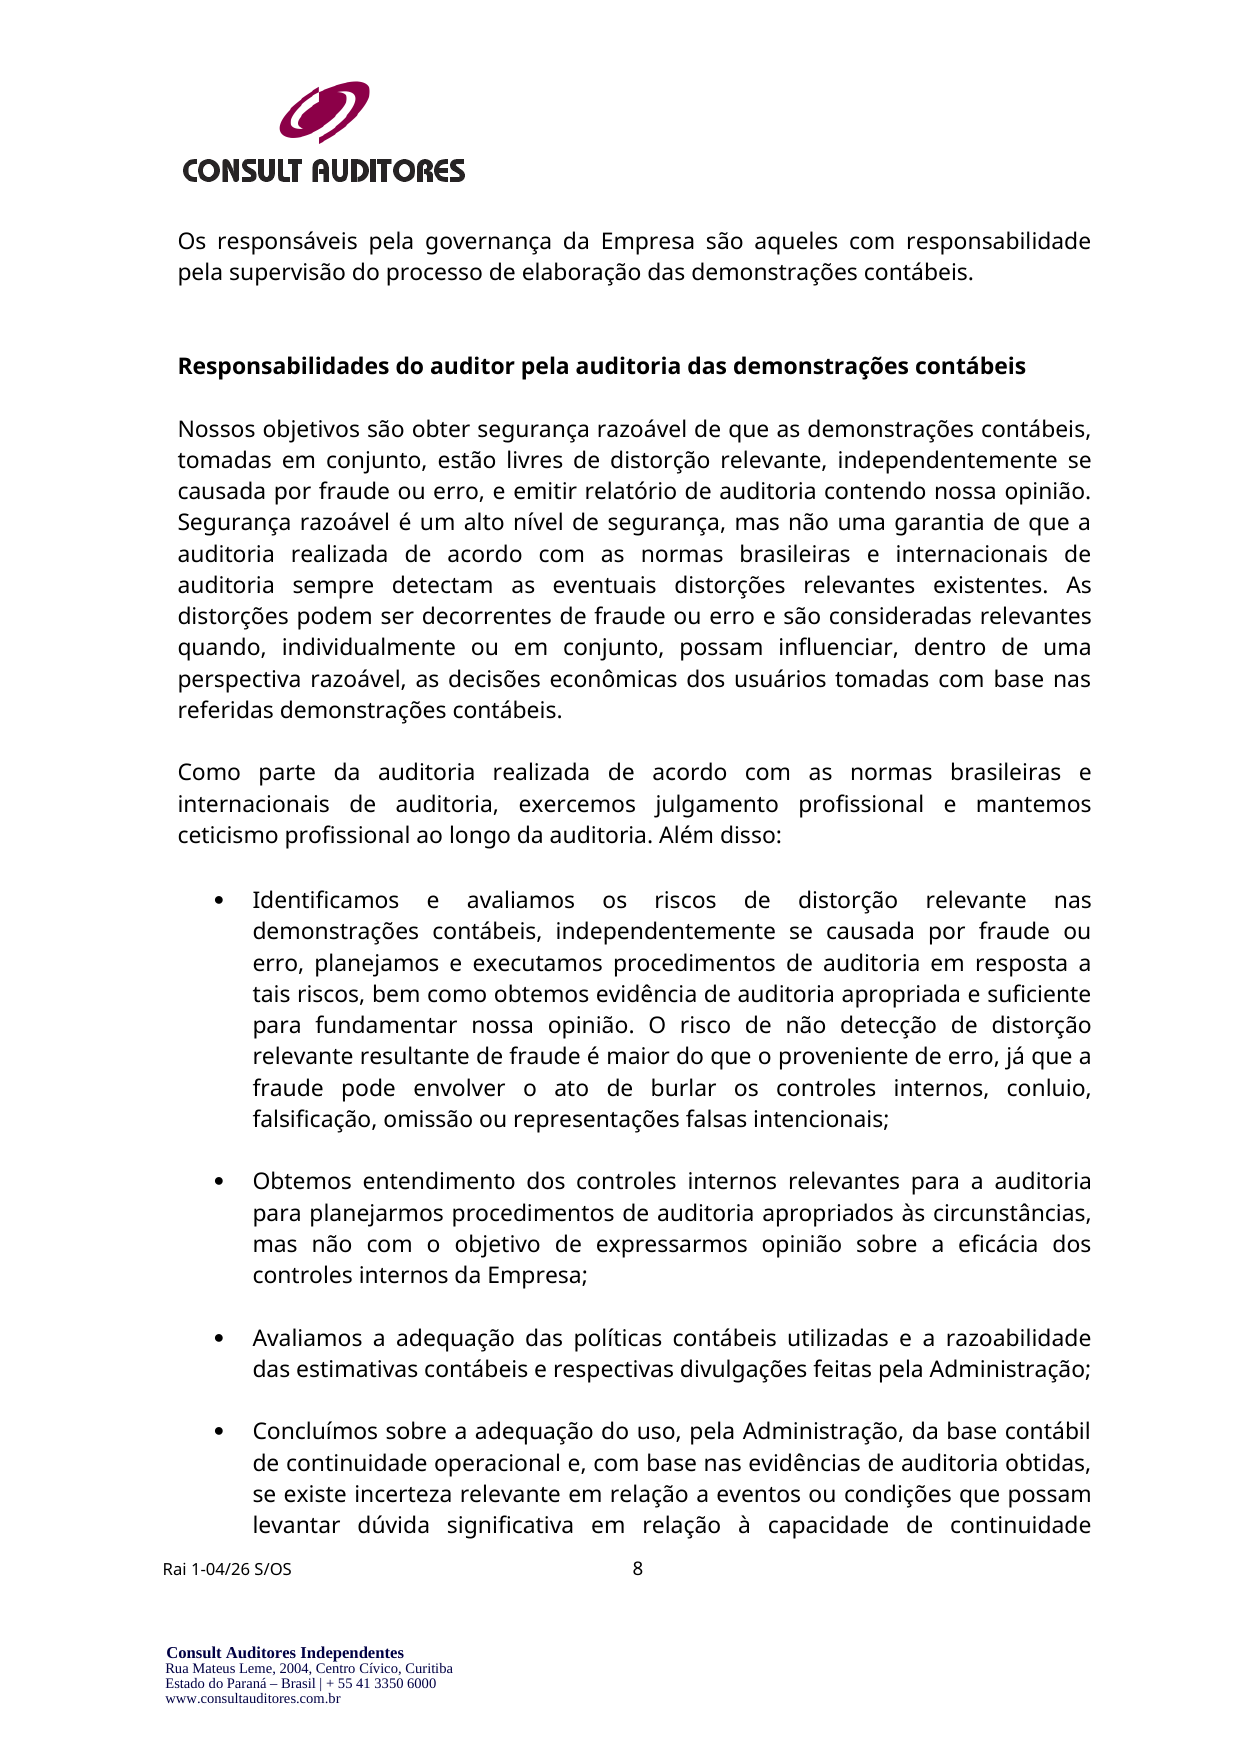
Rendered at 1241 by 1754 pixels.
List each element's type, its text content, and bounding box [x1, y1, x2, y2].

list Obtemos entendimento dos controles internos relevantes para a auditoria para planejarmos procedimentos de auditoria apropriados às circunstâncias, mas não com o objetivo de expressarmos opinião sobre a eficácia dos controles internos da Empresa; [215, 1165, 1092, 1290]
text Nossos objetivos são obter segurança razoável de que as demonstrações contábeis, tomadas em conjunto, estão livres de distorção relevante, independentemente se causada por fraude ou erro, e emitir relatório de auditoria contendo nossa opinião. Segurança razoável é um alto nível de segurança, mas não uma garantia de que a auditoria realizada de acordo com as normas brasileiras e internacionais de auditoria sempre detectam as eventuais distorções relevantes existentes. As distorções podem ser decorrentes de fraude ou erro e são consideradas relevantes quando, individualmente ou em conjunto, possam influenciar, dentro de uma perspectiva razoável, as decisões econômicas dos usuários tomadas com base nas referidas demonstrações contábeis. [177, 412, 1092, 725]
text Como parte da auditoria realizada de acordo com as normas brasileiras e internacionais de auditoria, exercemos julgamento profissional e mantemos ceticismo profissional ao longo da auditoria. Além disso: [177, 756, 1092, 850]
list Concluímos sobre a adequação do uso, pela Administração, da base contábil de continuidade operacional e, com base nas evidências de auditoria obtidas, se existe incerteza relevante em relação a eventos ou condições que possam levantar dúvida significativa em relação à capacidade de continuidade [215, 1415, 1092, 1540]
list Avaliamos a adequação das políticas contábeis utilizadas e a razoabilidade das estimativas contábeis e respectivas divulgações feitas pela Administração; [215, 1322, 1092, 1384]
picture [177, 75, 470, 194]
text Os responsáveis pela governança da Empresa são aqueles com responsabilidade pela supervisão do processo de elaboração das demonstrações contábeis. [177, 225, 1092, 287]
text Responsabilidades do auditor pela auditoria das demonstrações contábeis [177, 350, 1092, 381]
list Identificamos e avaliamos os riscos de distorção relevante nas demonstrações contábeis, independentemente se causada por fraude ou erro, planejamos e executamos procedimentos de auditoria em resposta a tais riscos, bem como obtemos evidência de auditoria apropriada e suficiente para fundamentar nossa opinião. O risco de não detecção de distorção relevante resultante de fraude é maior do que o proveniente de erro, já que a fraude pode envolver o ato de burlar os controles internos, conluio, falsificação, omissão ou representações falsas intencionais; [215, 884, 1092, 1134]
